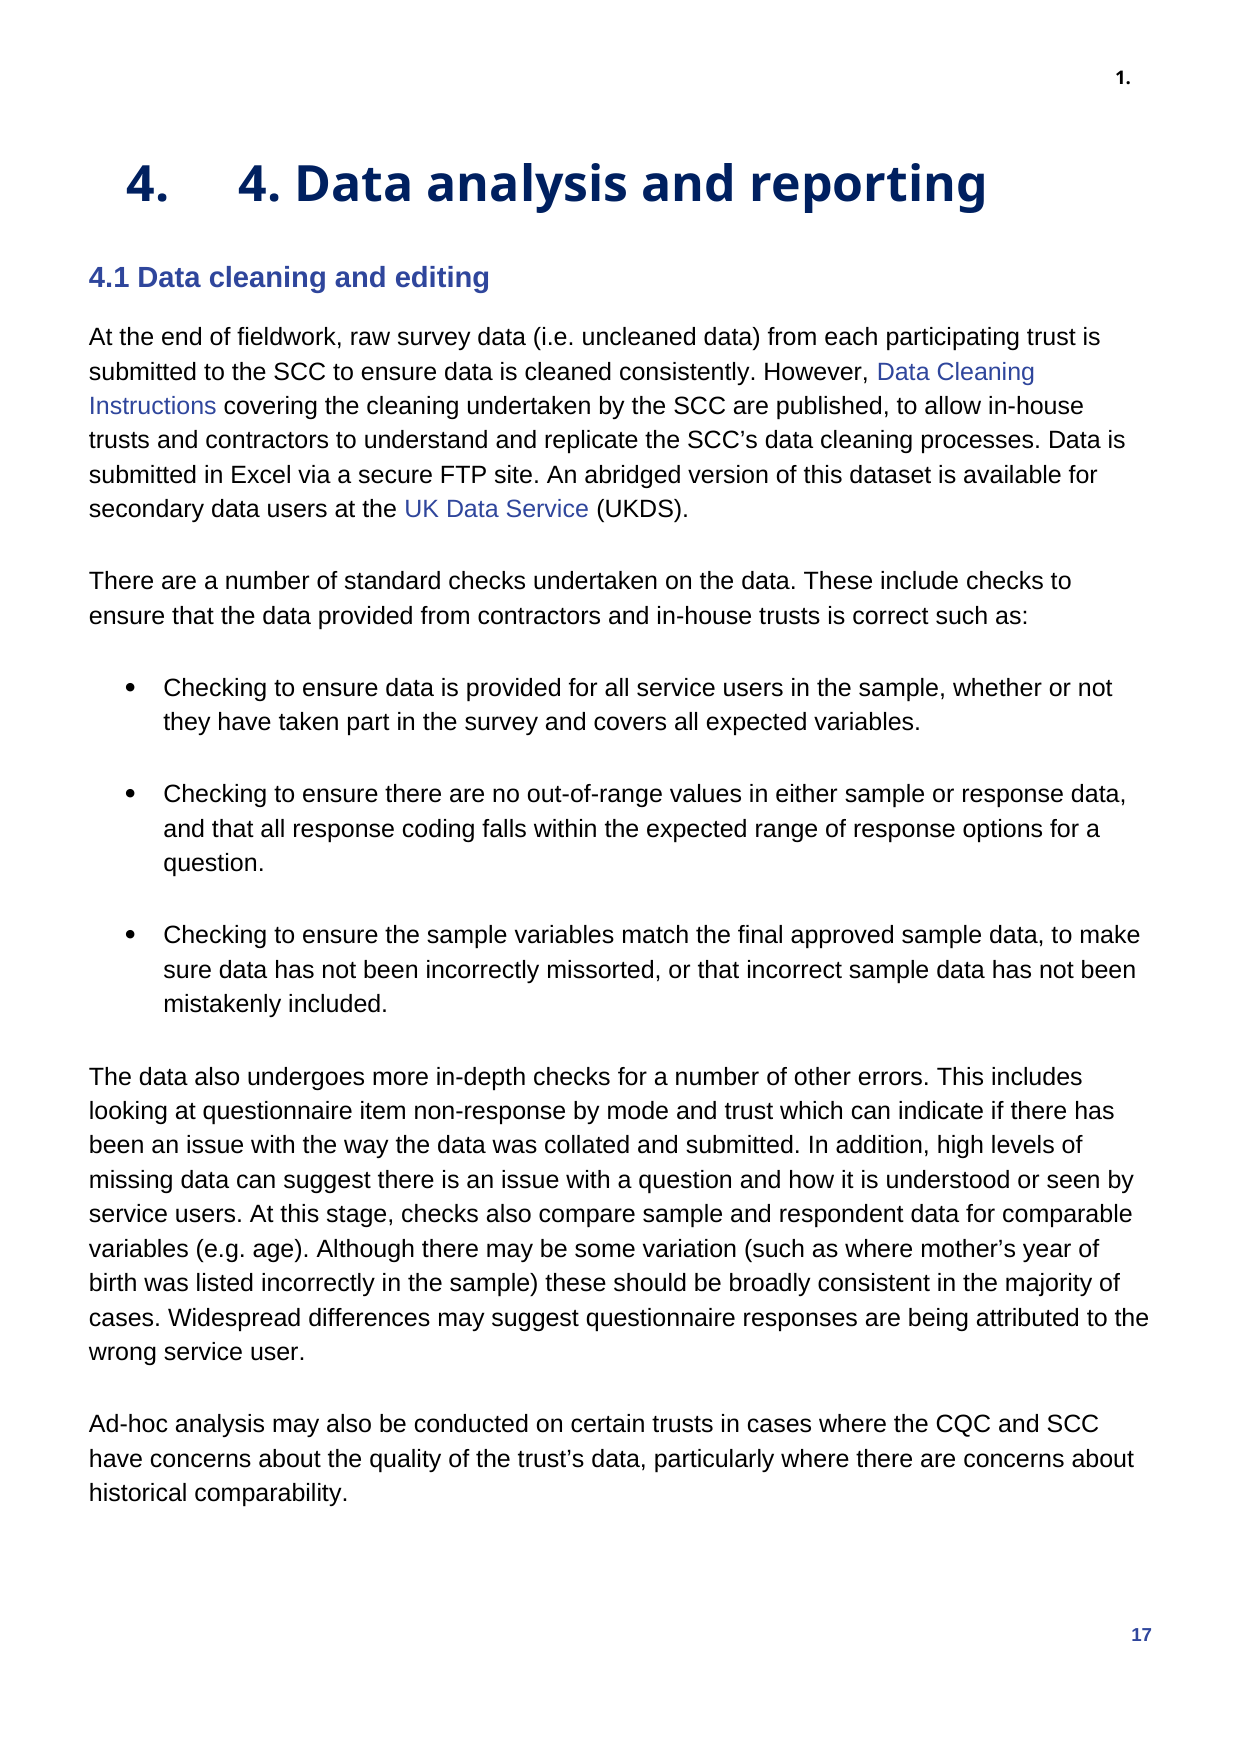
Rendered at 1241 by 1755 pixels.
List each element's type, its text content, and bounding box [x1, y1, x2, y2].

subtitle 4.1 Data cleaning and editing [89, 260, 1152, 294]
list Checking to ensure the sample variables match the final approved sample data, to make sure data has not been incorrectly missorted, or that incorrect sample data has not been mistakenly included. [126, 920, 1152, 1018]
list Checking to ensure there are no out-of-range values in either sample or response data, and that all response coding falls within the expected range of response options for a question. [126, 779, 1152, 877]
text The data also undergoes more in-depth checks for a number of other errors. This includes looking at questionnaire item non-response by mode and trust which can indicate if there has been an issue with the way the data was collated and submitted. In addition, high levels of missing data can suggest there is an issue with a question and how it is understood or seen by service users. At this stage, checks also compare sample and respondent data for comparable variables (e.g. age). Although there may be some variation (such as where mother’s year of birth was listed incorrectly in the sample) these should be broadly consistent in the majority of cases. Widespread differences may suggest questionnaire responses are being attributed to the wrong service user. [89, 1061, 1152, 1366]
subtitle 4. Data analysis and reporting [126, 148, 1152, 216]
text At the end of fieldwork, raw survey data (i.e. uncleaned data) from each participating trust is submitted to the SCC to ensure data is cleaned consistently. However, Data Cleaning Instructions covering the cleaning undertaken by the SCC are published, to allow in-house trusts and contractors to understand and replicate the SCC’s data cleaning processes. Data is submitted in Excel via a secure FTP site. An abridged version of this dataset is available for secondary data users at the UK Data Service (UKDS). [89, 322, 1152, 523]
text Ad-hoc analysis may also be conducted on certain trusts in cases where the CQC and SCC have concerns about the quality of the trust’s data, particularly where there are concerns about historical comparability. [89, 1409, 1152, 1507]
list Checking to ensure data is provided for all service users in the sample, whether or not they have taken part in the survey and covers all expected variables. [126, 673, 1152, 736]
text There are a number of standard checks undertaken on the data. These include checks to ensure that the data provided from contractors and in-house trusts is correct such as: [89, 566, 1152, 629]
